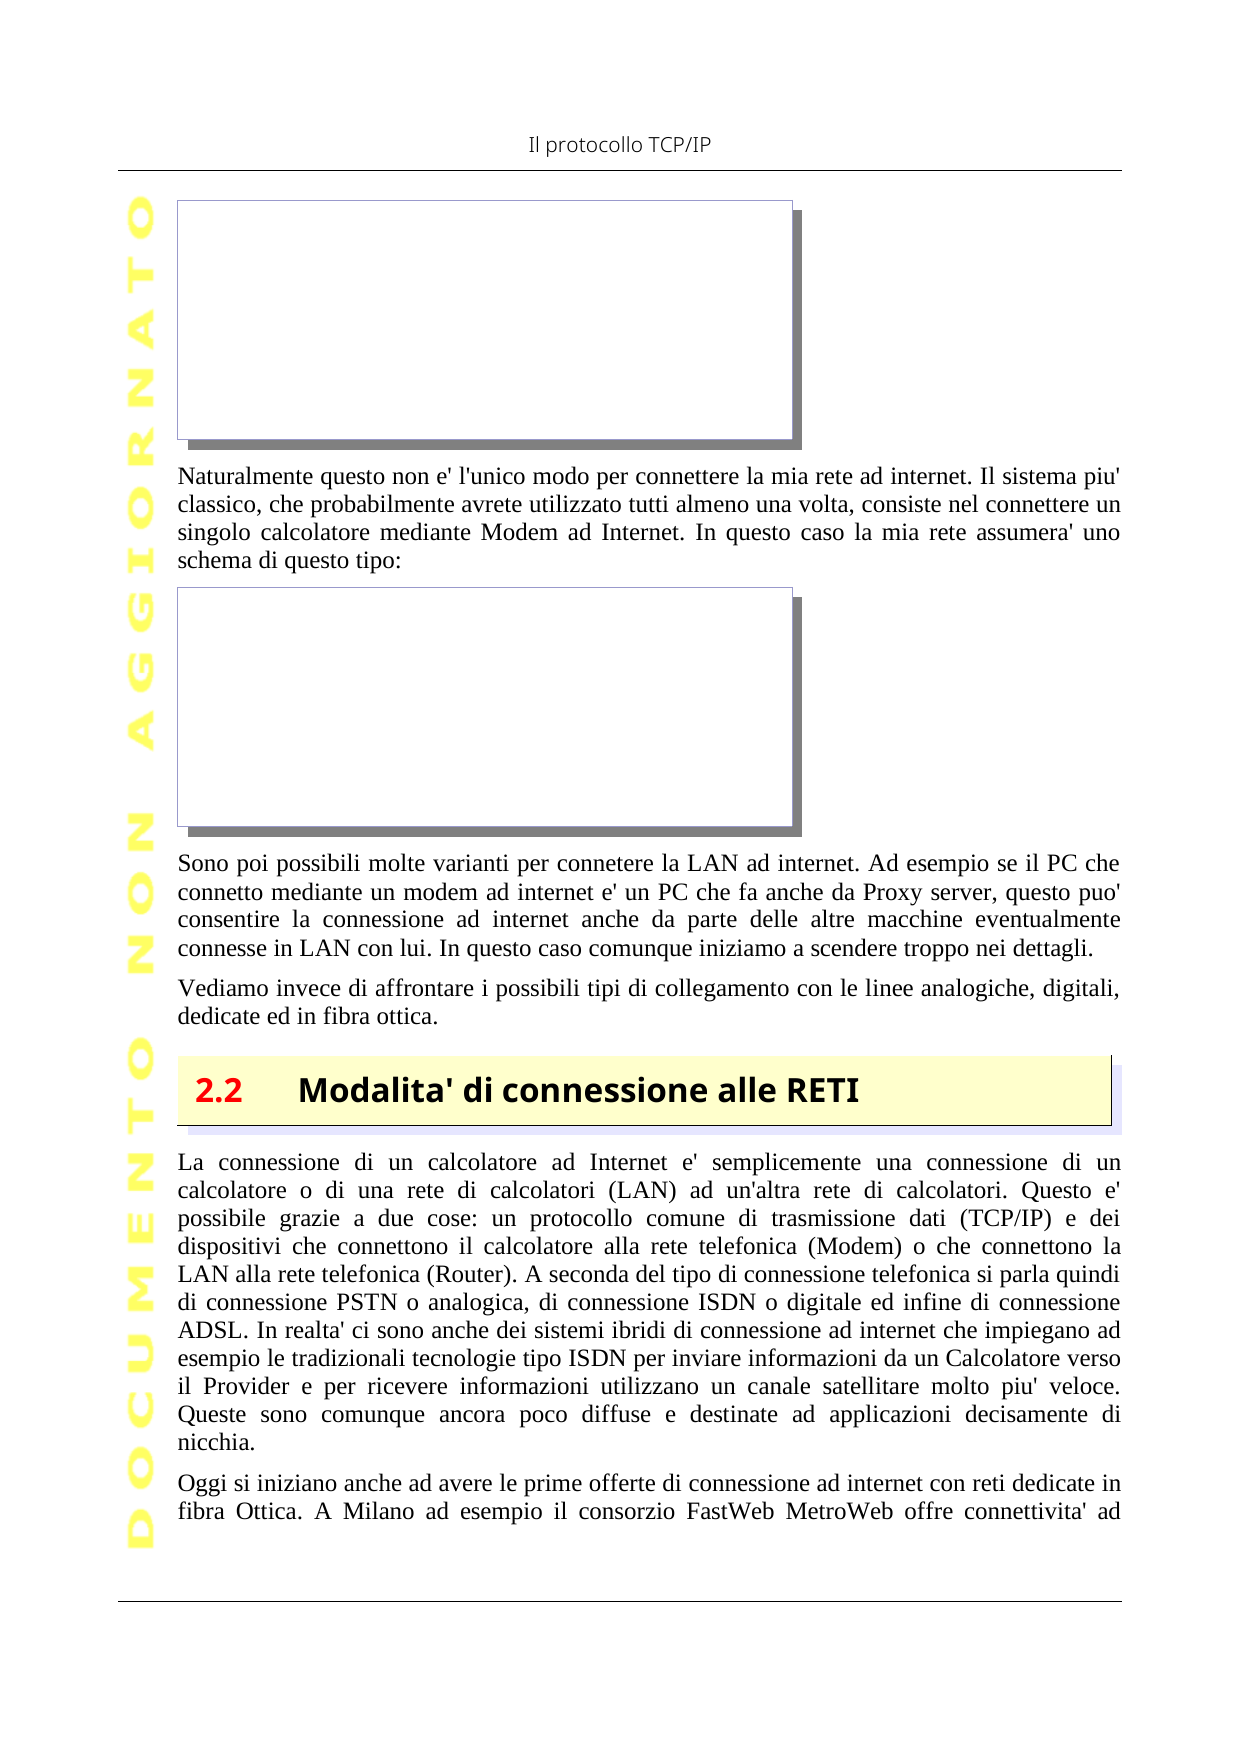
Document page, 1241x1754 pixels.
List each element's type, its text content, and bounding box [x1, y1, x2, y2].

text Naturalmente questo non e' l'unico modo per connettere la mia rete ad internet. Il sistema piu' classico, che probabilmente avrete utilizzato tutti almeno una volta, consiste nel connettere un singolo calcolatore mediante Modem ad Internet. In questo caso la mia rete assumera' uno schema di questo tipo: [177, 462, 1122, 574]
subtitle Modalita' di connessione alle RETI [178, 1056, 1111, 1125]
text Sono poi possibili molte varianti per connetere la LAN ad internet. Ad esempio se il PC che connetto mediante un modem ad internet e' un PC che fa anche da Proxy server, questo puo' consentire la connessione ad internet anche da parte delle altre macchine eventualmente connesse in LAN con lui. In questo caso comunque iniziamo a scendere troppo nei dettagli. [177, 849, 1122, 961]
picture [118, 476, 189, 1277]
text Oggi si iniziano anche ad avere le prime offerte di connessione ad internet con reti dedicate in fibra Ottica. A Milano ad esempio il consorzio FastWeb MetroWeb offre connettivita' ad [177, 1469, 1122, 1525]
text La connessione di un calcolatore ad Internet e' semplicemente una connessione di un calcolatore o di una rete di calcolatori (LAN) ad un'altra rete di calcolatori. Questo e' possibile grazie a due cose: un protocollo comune di trasmissione dati (TCP/IP) e dei dispositivi che connettono il calcolatore alla rete telefonica (Modem) o che connettono la LAN alla rete telefonica (Router). A seconda del tipo di connessione telefonica si parla quindi di connessione PSTN o analogica, di connessione ISDN o digitale ed infine di connessione ADSL. In realta' ci sono anche dei sistemi ibridi di connessione ad internet che impiegano ad esempio le tradizionali tecnologie tipo ISDN per inviare informazioni da un Calcolatore verso il Provider e per ricevere informazioni utilizzano un canale satellitare molto piu' veloce. Queste sono comunque ancora poco diffuse e destinate ad applicazioni decisamente di nicchia. [177, 1148, 1122, 1456]
text Vediamo invece di affrontare i possibili tipi di collegamento con le linee analogiche, digitali, dedicate ed in fibra ottica. [177, 974, 1122, 1030]
picture [178, 588, 189, 826]
